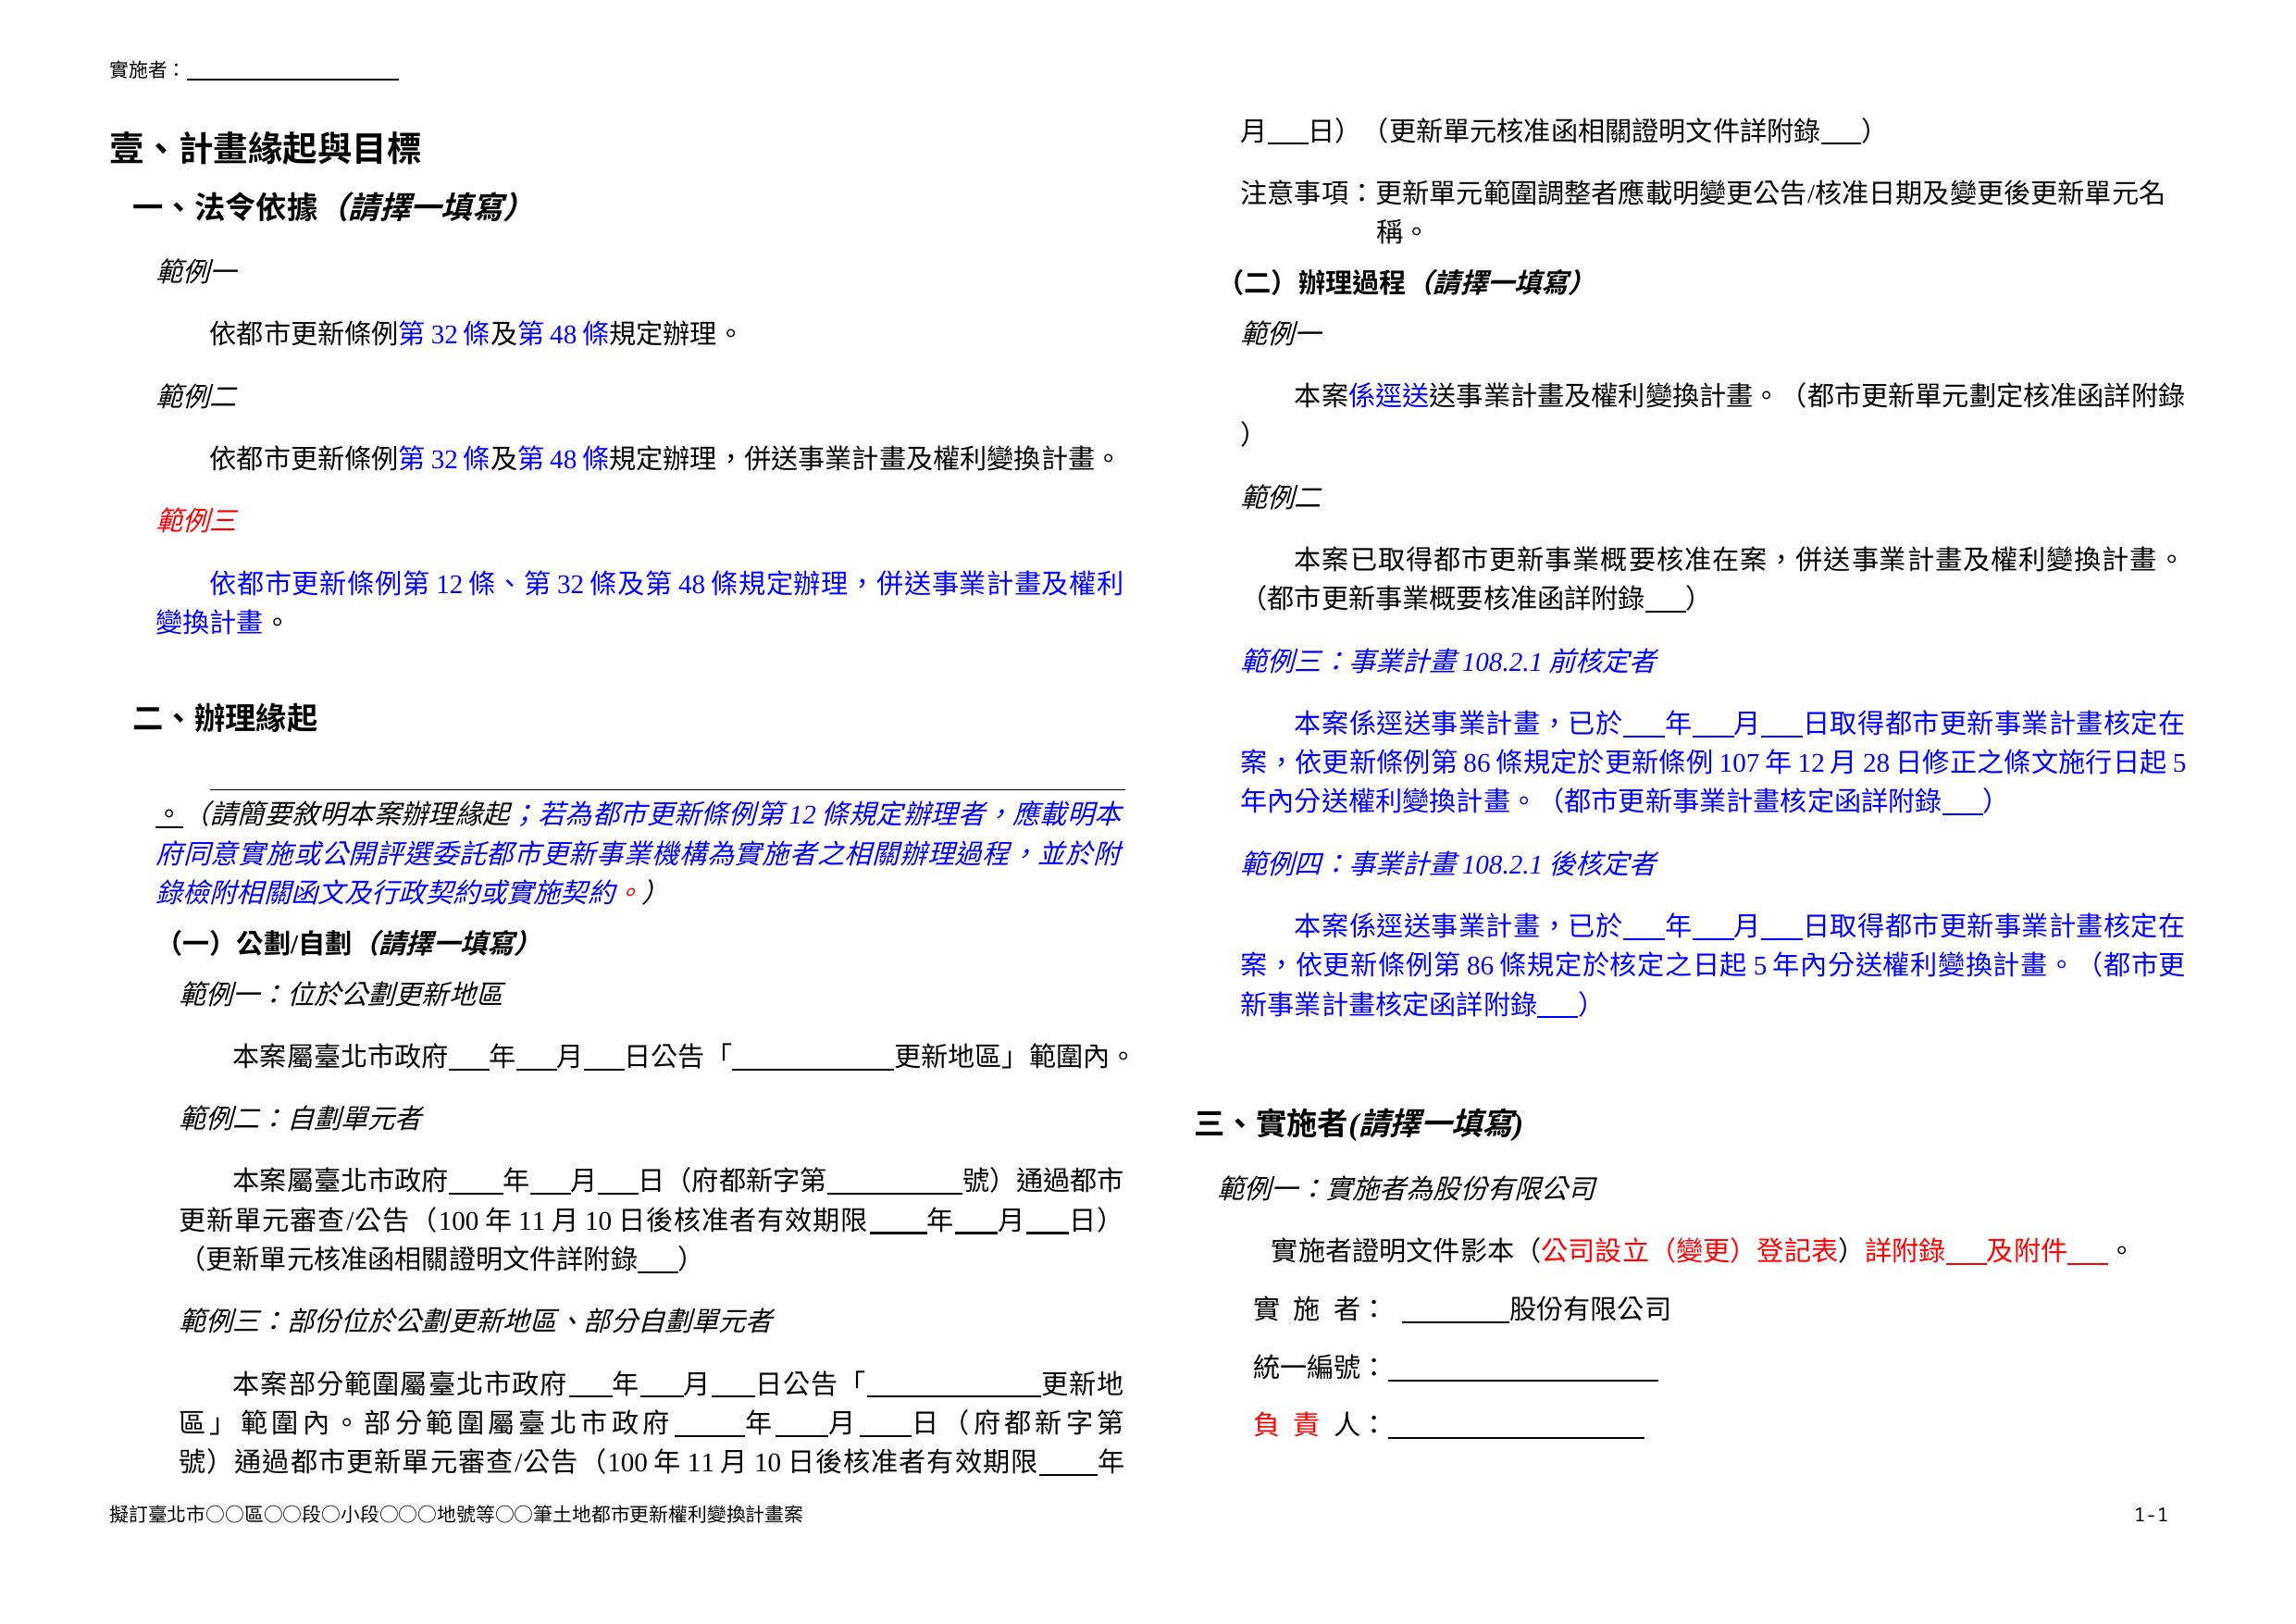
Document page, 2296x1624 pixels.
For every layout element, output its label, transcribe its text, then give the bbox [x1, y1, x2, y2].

text 範例二 [155, 375, 1124, 414]
text 範例四：事業計畫108.2.1後核定者 [1240, 842, 2186, 881]
text 負 責 人： [1253, 1407, 2186, 1442]
text （二）辦理過程（請擇一填寫） [1217, 261, 2186, 301]
text 實 施 者： 股份有限公司 [1253, 1292, 2186, 1326]
subtitle 壹、計畫緣起與目標 [109, 121, 1124, 171]
text 一、法令依據（請擇一填寫） [132, 182, 1124, 228]
text 本案屬臺北市政府 年 月 日公告「 更新地區」範圍內。 [179, 1035, 1124, 1074]
text 範例二：自劃單元者 [179, 1097, 1124, 1136]
text 本案係逕送事業計畫，已於 年 月 日取得都市更新事業計畫核定在案，依更新條例第86條規定於更新條例107年12月28日修正之條文施行日起5年內分送權利變換計畫。（都市更新事業計畫核定函詳附錄 ） [1240, 701, 2186, 819]
text 依都市更新條例第12條、第32條及第48條規定辦理，併送事業計畫及權利變換計畫。 [155, 562, 1124, 640]
text 注意事項：更新單元範圍調整者應載明變更公告/核准日期及變更後更新單元名稱。 [1240, 171, 2186, 250]
text 本案屬臺北市政府 年 月 日（府都新字第 號）通過都市更新單元審查/公告（100年11月10日後核准者有效期限 年 月 日）（更新單元核准函相關證明文件詳附錄 ） [179, 1159, 1124, 1277]
text 月 日）（更新單元核准函相關證明文件詳附錄 ） [1240, 109, 2186, 148]
text 範例一 [1240, 312, 2186, 351]
text 本案部分範圍屬臺北市政府 年 月 日公告「 更新地區」範圍內。部分範圍屬臺北市政府 年 月 日（府都新字第 號）通過都市更新單元審查/公告（100年11月10日後核准者有效期限 年 [179, 1362, 1124, 1480]
text 範例三：事業計畫108.2.1前核定者 [1240, 639, 2186, 678]
text 範例二 [1240, 476, 2186, 514]
text 三、實施者(請擇一填寫) [1194, 1099, 2186, 1144]
text 二、辦理緣起 [132, 694, 1124, 738]
text 本案係逕送事業計畫，已於 年 月 日取得都市更新事業計畫核定在案，依更新條例第86條規定於核定之日起5年內分送權利變換計畫。（都市更新事業計畫核定函詳附錄 ） [1240, 904, 2186, 1022]
text 本案係逕送送事業計畫及權利變換計畫。（都市更新單元劃定核准函詳附錄 ） [1240, 374, 2186, 452]
text （一）公劃/自劃（請擇一填寫） [155, 922, 1124, 961]
text 依都市更新條例第32條及第48條規定辦理，併送事業計畫及權利變換計畫。 [155, 437, 1124, 477]
text 。（請簡要敘明本案辦理緣起；若為都市更新條例第12條規定辦理者，應載明本府同意實施或公開評選委託都市更新事業機構為實施者之相關辦理過程，並於附錄檢附相關函文及行政契約或實施契約。） [155, 762, 1124, 911]
text 範例一 [155, 251, 1124, 290]
text 統一編號： [1253, 1349, 2186, 1384]
text 實施者證明文件影本（公司設立（變更）登記表）詳附錄 及附件 。 [1217, 1229, 2186, 1269]
text 本案已取得都市更新事業概要核准在案，併送事業計畫及權利變換計畫。（都市更新事業概要核准函詳附錄 ） [1240, 538, 2186, 616]
text 範例一：位於公劃更新地區 [179, 973, 1124, 1011]
text 範例三：部份位於公劃更新地區、部分自劃單元者 [179, 1300, 1124, 1339]
text 依都市更新條例第32條及第48條規定辦理。 [155, 313, 1124, 352]
text 範例三 [155, 500, 1124, 539]
text 範例一：實施者為股份有限公司 [1217, 1167, 2186, 1206]
